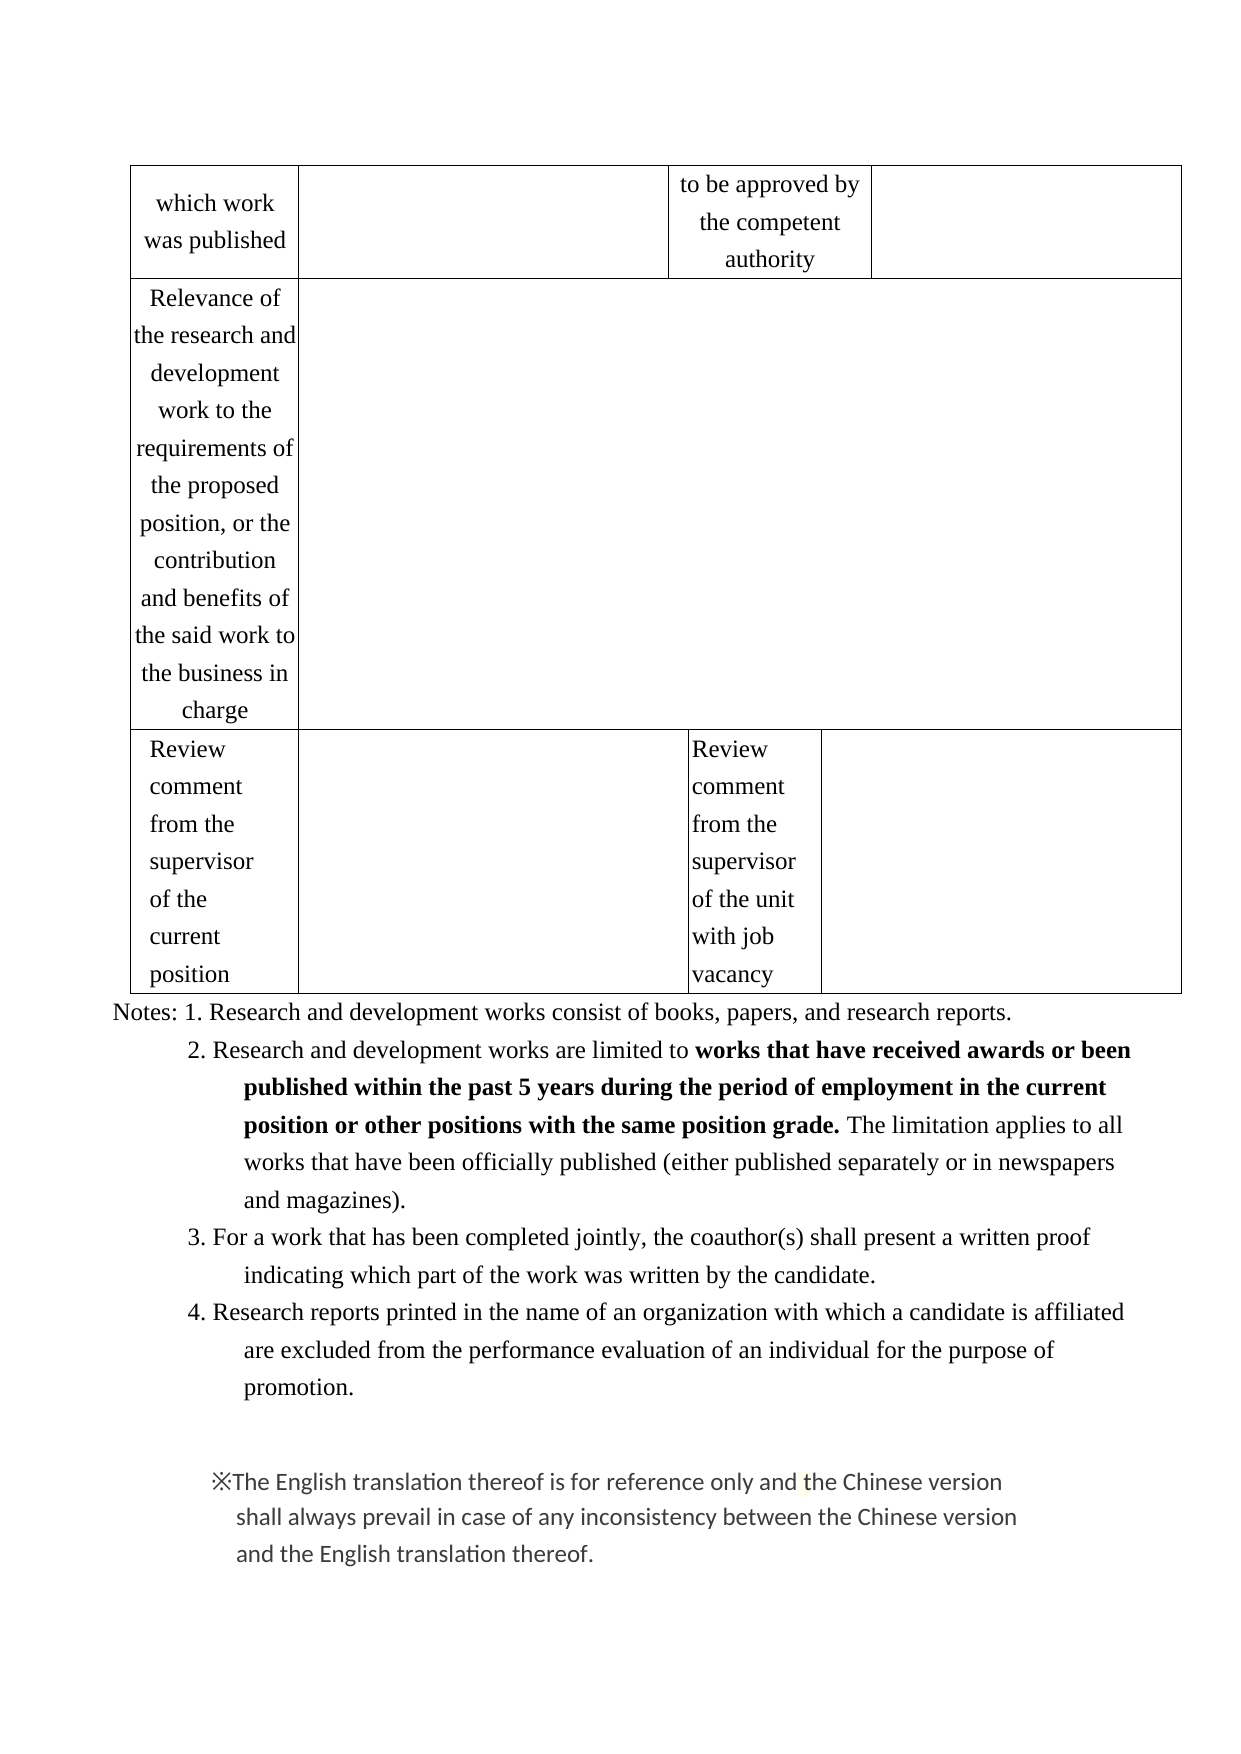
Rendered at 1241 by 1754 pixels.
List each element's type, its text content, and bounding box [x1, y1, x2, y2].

table_cell [299, 730, 688, 993]
table_cell [299, 279, 1181, 729]
table_cell [822, 730, 1181, 993]
table_cell [299, 166, 668, 278]
text 2. Research and development works are limited to works that have received awards or been published within the past 5 years during the period of employment in the current position or other positions with the same position grade. The limitation applies to all works that have been officially published (either published separately or in newspapers and magazines). [187, 1031, 1139, 1219]
text 3. For a work that has been completed jointly, the coauthor(s) shall present a written proof indicating which part of the work was written by the candidate. [187, 1219, 1139, 1294]
table_cell Review comment from the supervisor of the unit with job vacancy [689, 730, 821, 993]
table_cell Review comment from the supervisor of the current position [131, 730, 298, 993]
text Notes: 1. Research and development works consist of books, papers, and research reports. [112, 994, 1101, 1031]
table_cell Relevance of the research and development work to the requirements of the proposed position, or the contribution and benefits of the said work to the business in charge [131, 279, 298, 729]
table_cell to be approved by the competent authority [669, 166, 871, 278]
table_cell which work was published [131, 166, 298, 278]
text 4. Research reports printed in the name of an organization with which a candidate is affiliated are excluded from the performance evaluation of an individual for the purpose of promotion. [187, 1294, 1139, 1406]
table_cell [872, 166, 1181, 278]
text ※The English translation thereof is for reference only and the Chinese version shall always prevail in case of any inconsistency between the Chinese version and the English translation thereof. [211, 1462, 1053, 1575]
